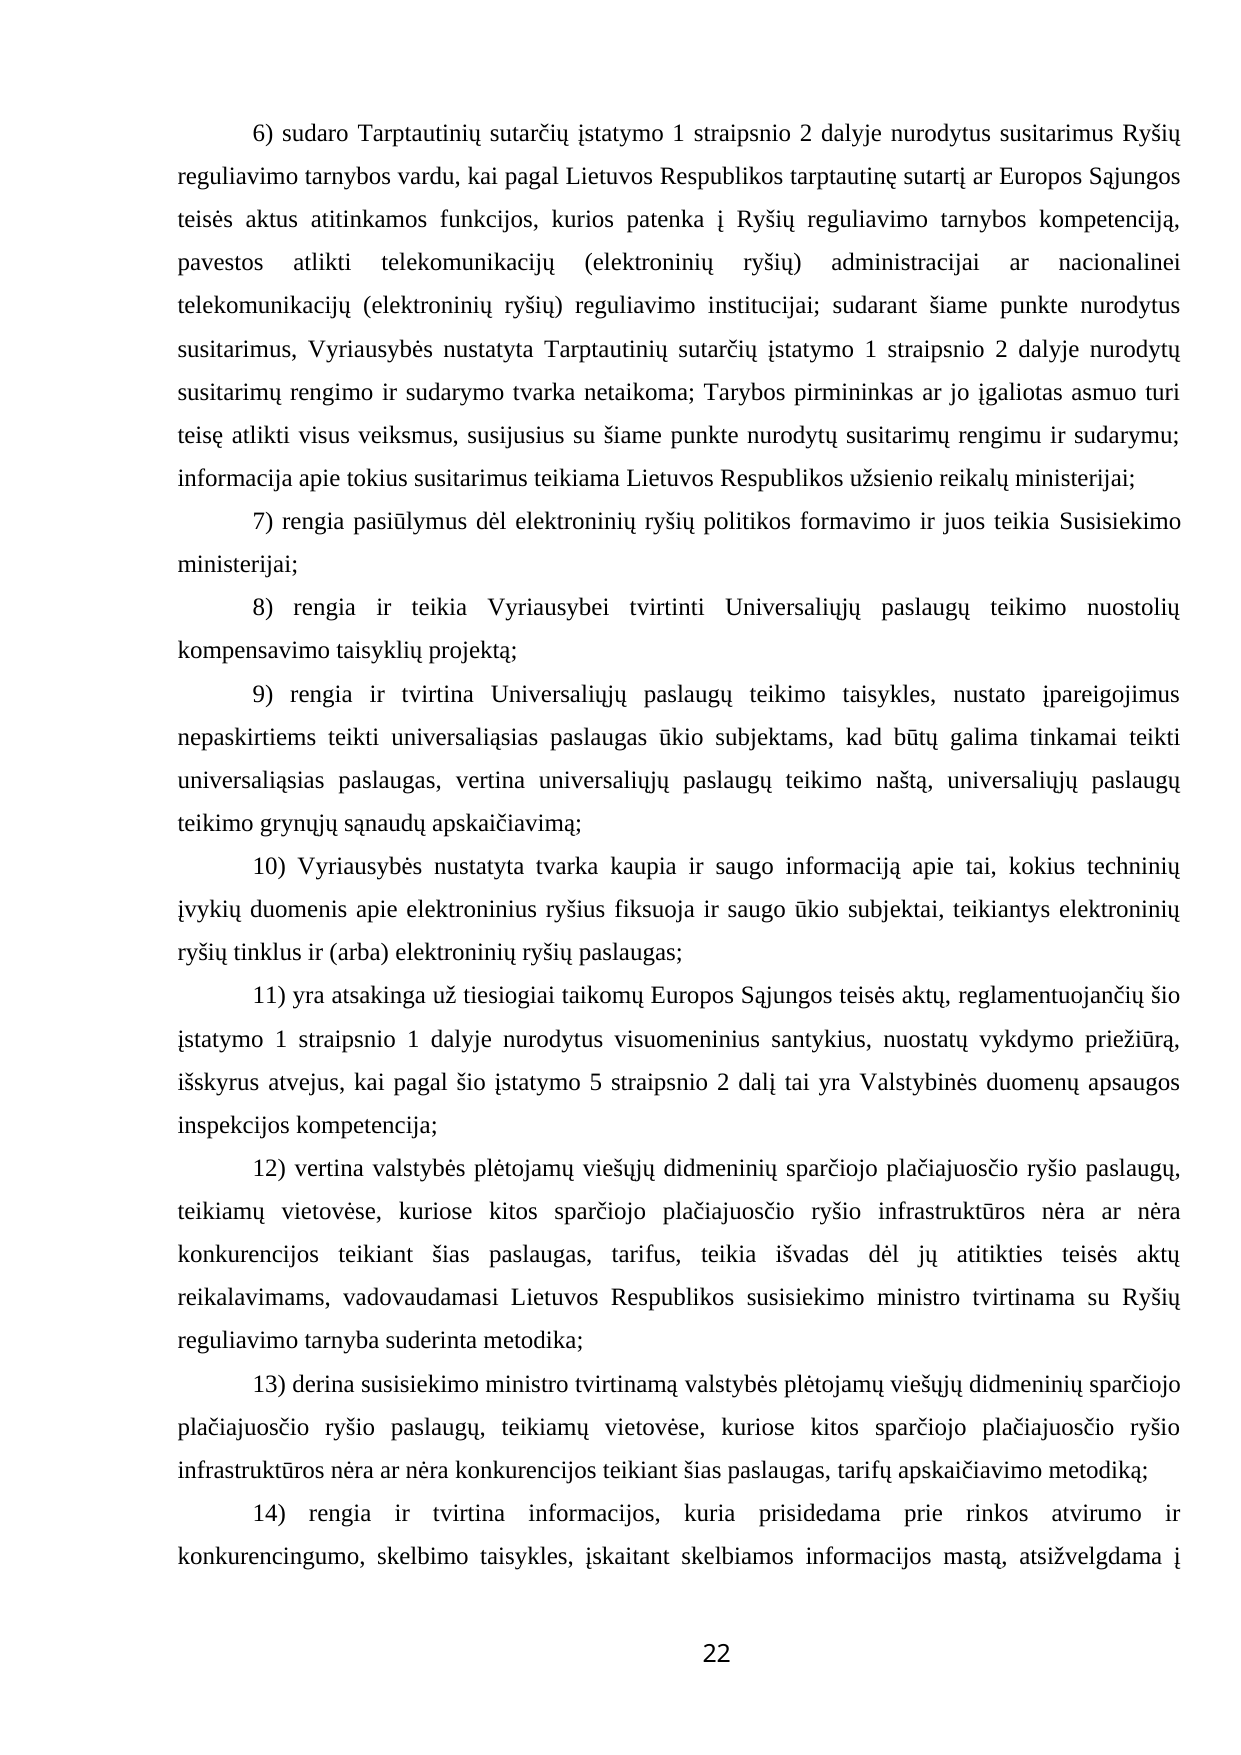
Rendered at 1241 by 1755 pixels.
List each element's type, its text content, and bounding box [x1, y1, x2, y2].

text 9) rengia ir tvirtina Universaliųjų paslaugų teikimo taisykles, nustato įpareigojimus nepaskirtiems teikti universaliąsias paslaugas ūkio subjektams, kad būtų galima tinkamai teikti universaliąsias paslaugas, vertina universaliųjų paslaugų teikimo naštą, universaliųjų paslaugų teikimo grynųjų sąnaudų apskaičiavimą; [177, 679, 1181, 837]
text 10) Vyriausybės nustatyta tvarka kaupia ir saugo informaciją apie tai, kokius techninių įvykių duomenis apie elektroninius ryšius fiksuoja ir saugo ūkio subjektai, teikiantys elektroninių ryšių tinklus ir (arba) elektroninių ryšių paslaugas; [177, 851, 1181, 966]
text 6) sudaro Tarptautinių sutarčių įstatymo 1 straipsnio 2 dalyje nurodytus susitarimus Ryšių reguliavimo tarnybos vardu, kai pagal Lietuvos Respublikos tarptautinę sutartį ar Europos Sąjungos teisės aktus atitinkamos funkcijos, kurios patenka į Ryšių reguliavimo tarnybos kompetenciją, pavestos atlikti telekomunikacijų (elektroninių ryšių) administracijai ar nacionalinei telekomunikacijų (elektroninių ryšių) reguliavimo institucijai; sudarant šiame punkte nurodytus susitarimus, Vyriausybės nustatyta Tarptautinių sutarčių įstatymo 1 straipsnio 2 dalyje nurodytų susitarimų rengimo ir sudarymo tvarka netaikoma; Tarybos pirmininkas ar jo įgaliotas asmuo turi teisę atlikti visus veiksmus, susijusius su šiame punkte nurodytų susitarimų rengimu ir sudarymu; informacija apie tokius susitarimus teikiama Lietuvos Respublikos užsienio reikalų ministerijai; [177, 118, 1181, 492]
text 11) yra atsakinga už tiesiogiai taikomų Europos Sąjungos teisės aktų, reglamentuojančių šio įstatymo 1 straipsnio 1 dalyje nurodytus visuomeninius santykius, nuostatų vykdymo priežiūrą, išskyrus atvejus, kai pagal šio įstatymo 5 straipsnio 2 dalį tai yra Valstybinės duomenų apsaugos inspekcijos kompetencija; [177, 981, 1181, 1139]
text 14) rengia ir tvirtina informacijos, kuria prisidedama prie rinkos atvirumo ir konkurencingumo, skelbimo taisykles, įskaitant skelbiamos informacijos mastą, atsižvelgdama į [177, 1498, 1181, 1570]
text 8) rengia ir teikia Vyriausybei tvirtinti Universaliųjų paslaugų teikimo nuostolių kompensavimo taisyklių projektą; [177, 592, 1181, 664]
text 7) rengia pasiūlymus dėl elektroninių ryšių politikos formavimo ir juos teikia Susisiekimo ministerijai; [177, 506, 1181, 578]
text 13) derina susisiekimo ministro tvirtinamą valstybės plėtojamų viešųjų didmeninių sparčiojo plačiajuosčio ryšio paslaugų, teikiamų vietovėse, kuriose kitos sparčiojo plačiajuosčio ryšio infrastruktūros nėra ar nėra konkurencijos teikiant šias paslaugas, tarifų apskaičiavimo metodiką; [177, 1369, 1181, 1484]
text 12) vertina valstybės plėtojamų viešųjų didmeninių sparčiojo plačiajuosčio ryšio paslaugų, teikiamų vietovėse, kuriose kitos sparčiojo plačiajuosčio ryšio infrastruktūros nėra ar nėra konkurencijos teikiant šias paslaugas, tarifus, teikia išvadas dėl jų atitikties teisės aktų reikalavimams, vadovaudamasi Lietuvos Respublikos susisiekimo ministro tvirtinama su Ryšių reguliavimo tarnyba suderinta metodika; [177, 1153, 1181, 1354]
